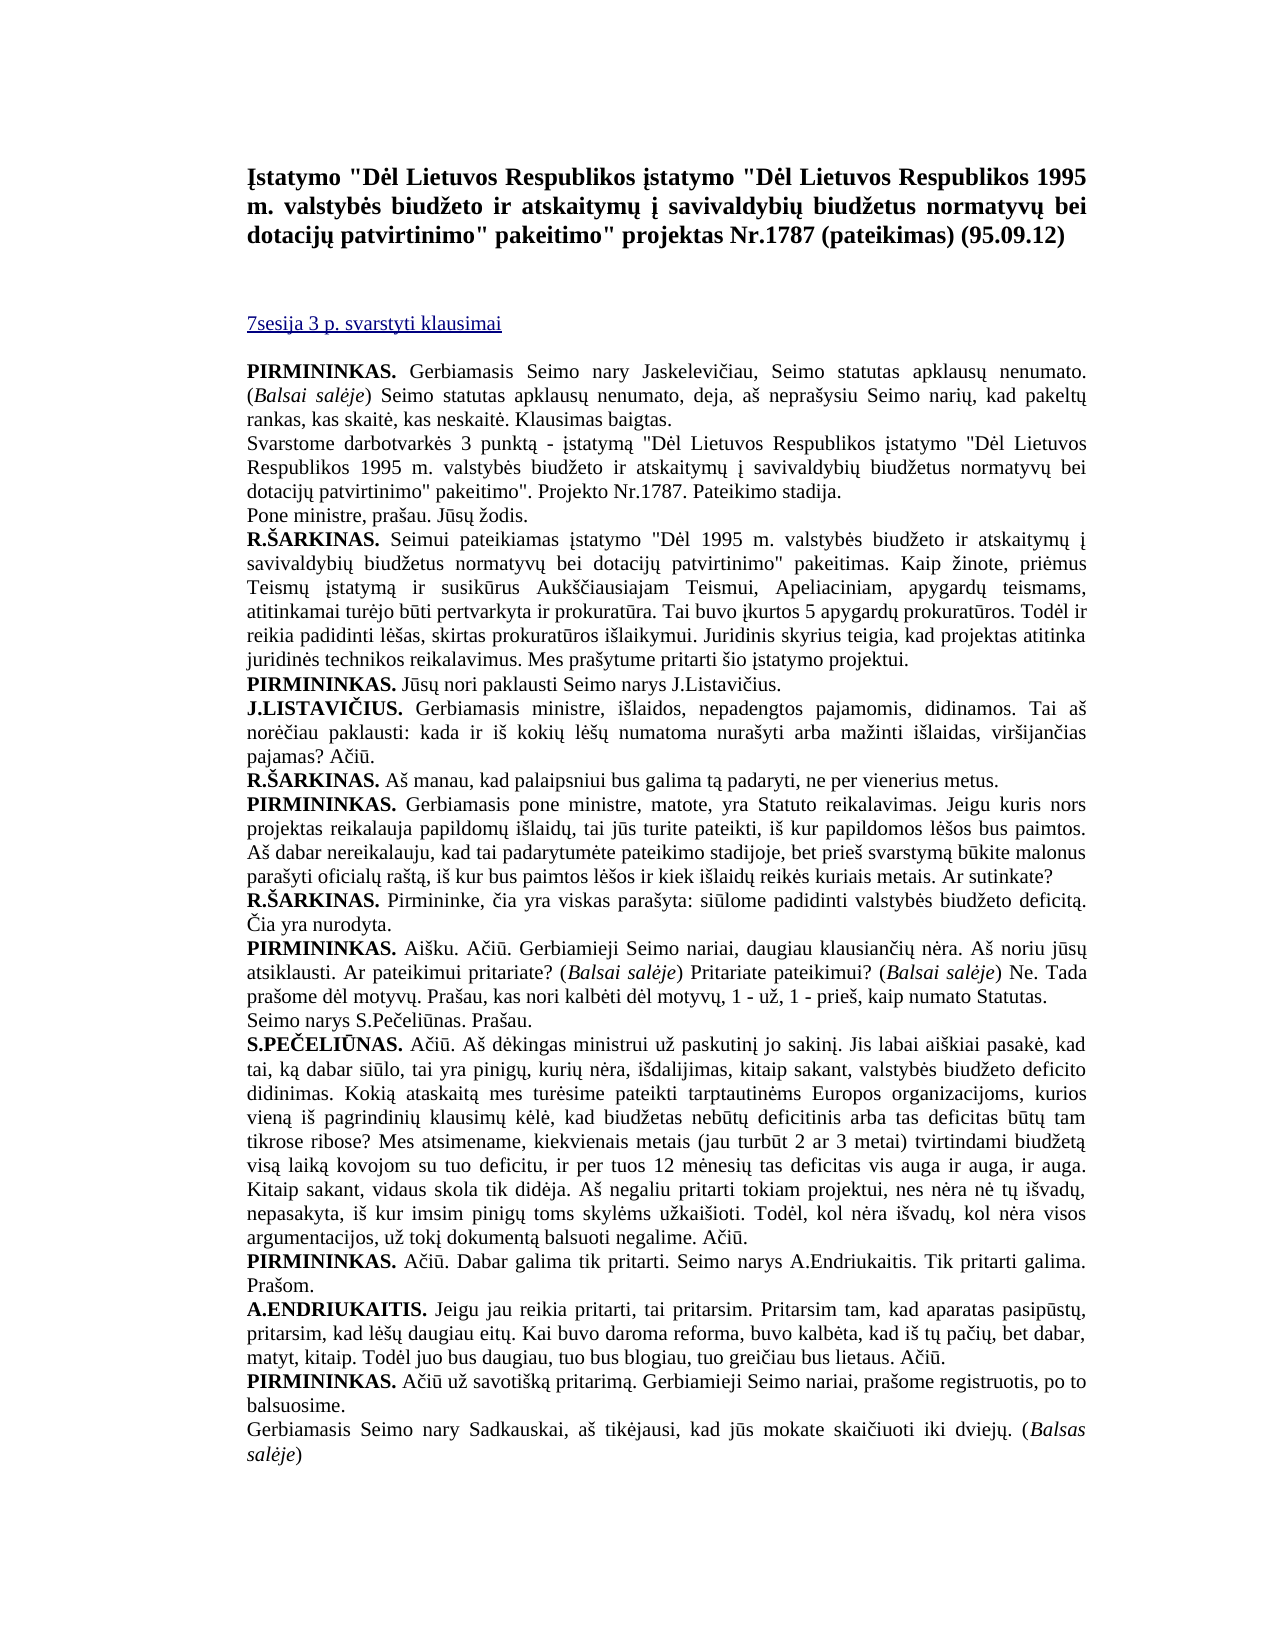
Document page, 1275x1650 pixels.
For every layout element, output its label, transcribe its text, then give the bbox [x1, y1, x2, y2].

text PIRMININKAS. Ačiū už savotišką pritarimą. Gerbiamieji Seimo nariai, prašome registruotis, po to balsuosime. [247, 1369, 1087, 1417]
text Įstatymo "Dėl Lietuvos Respublikos įstatymo "Dėl Lietuvos Respublikos 1995 m. valstybės biudžeto ir atskaitymų į savivaldybių biudžetus normatyvų bei dotacijų patvirtinimo" pakeitimo" projektas Nr.1787 (pateikimas) (95.09.12) [247, 162, 1087, 249]
text A.ENDRIUKAITIS. Jeigu jau reikia pritarti, tai pritarsim. Pritarsim tam, kad aparatas pasipūstų, pritarsim, kad lėšų daugiau eitų. Kai buvo daroma reforma, buvo kalbėta, kad iš tų pačių, bet dabar, matyt, kitaip. Todėl juo bus daugiau, tuo bus blogiau, tuo greičiau bus lietaus. Ačiū. [247, 1297, 1087, 1369]
text PIRMININKAS. Gerbiamasis Seimo nary Jaskelevičiau, Seimo statutas apklausų nenumato. (Balsai salėje) Seimo statutas apklausų nenumato, deja, aš neprašysiu Seimo narių, kad pakeltų rankas, kas skaitė, kas neskaitė. Klausimas baigtas. [247, 359, 1087, 431]
text Svarstome darbotvarkės 3 punktą - įstatymą "Dėl Lietuvos Respublikos įstatymo "Dėl Lietuvos Respublikos 1995 m. valstybės biudžeto ir atskaitymų į savivaldybių biudžetus normatyvų bei dotacijų patvirtinimo" pakeitimo". Projekto Nr.1787. Pateikimo stadija. [247, 431, 1087, 503]
text Pone ministre, prašau. Jūsų žodis. [247, 503, 1087, 527]
text PIRMININKAS. Ačiū. Dabar galima tik pritarti. Seimo narys A.Endriukaitis. Tik pritarti galima. Prašom. [247, 1249, 1087, 1297]
text R.ŠARKINAS. Pirmininke, čia yra viskas parašyta: siūlome padidinti valstybės biudžeto deficitą. Čia yra nurodyta. [247, 888, 1087, 936]
text PIRMININKAS. Aišku. Ačiū. Gerbiamieji Seimo nariai, daugiau klausiančių nėra. Aš noriu jūsų atsiklausti. Ar pateikimui pritariate? (Balsai salėje) Pritariate pateikimui? (Balsai salėje) Ne. Tada prašome dėl motyvų. Prašau, kas nori kalbėti dėl motyvų, 1 - už, 1 - prieš, kaip numato Statutas. [247, 936, 1087, 1008]
text R.ŠARKINAS. Aš manau, kad palaipsniui bus galima tą padaryti, ne per vienerius metus. [247, 768, 1087, 792]
text R.ŠARKINAS. Seimui pateikiamas įstatymo "Dėl 1995 m. valstybės biudžeto ir atskaitymų į savivaldybių biudžetus normatyvų bei dotacijų patvirtinimo" pakeitimas. Kaip žinote, priėmus Teismų įstatymą ir susikūrus Aukščiausiajam Teismui, Apeliaciniam, apygardų teismams, atitinkamai turėjo būti pertvarkyta ir prokuratūra. Tai buvo įkurtos 5 apygardų prokuratūros. Todėl ir reikia padidinti lėšas, skirtas prokuratūros išlaikymui. Juridinis skyrius teigia, kad projektas atitinka juridinės technikos reikalavimus. Mes prašytume pritarti šio įstatymo projektui. [247, 527, 1087, 671]
text S.PEČELIŪNAS. Ačiū. Aš dėkingas ministrui už paskutinį jo sakinį. Jis labai aiškiai pasakė, kad tai, ką dabar siūlo, tai yra pinigų, kurių nėra, išdalijimas, kitaip sakant, valstybės biudžeto deficito didinimas. Kokią ataskaitą mes turėsime pateikti tarptautinėms Europos organizacijoms, kurios vieną iš pagrindinių klausimų kėlė, kad biudžetas nebūtų deficitinis arba tas deficitas būtų tam tikrose ribose? Mes atsimename, kiekvienais metais (jau turbūt 2 ar 3 metai) tvirtindami biudžetą visą laiką kovojom su tuo deficitu, ir per tuos 12 mėnesių tas deficitas vis auga ir auga, ir auga. Kitaip sakant, vidaus skola tik didėja. Aš negaliu pritarti tokiam projektui, nes nėra nė tų išvadų, nepasakyta, iš kur imsim pinigų toms skylėms užkaišioti. Todėl, kol nėra išvadų, kol nėra visos argumentacijos, už tokį dokumentą balsuoti negalime. Ačiū. [247, 1032, 1087, 1249]
text J.LISTAVIČIUS. Gerbiamasis ministre, išlaidos, nepadengtos pajamomis, didinamos. Tai aš norėčiau paklausti: kada ir iš kokių lėšų numatoma nurašyti arba mažinti išlaidas, viršijančias pajamas? Ačiū. [247, 696, 1087, 768]
text 7sesija 3 p. svarstyti klausimai [247, 310, 1087, 334]
text PIRMININKAS. Gerbiamasis pone ministre, matote, yra Statuto reikalavimas. Jeigu kuris nors projektas reikalauja papildomų išlaidų, tai jūs turite pateikti, iš kur papildomos lėšos bus paimtos. Aš dabar nereikalauju, kad tai padarytumėte pateikimo stadijoje, bet prieš svarstymą būkite malonus parašyti oficialų raštą, iš kur bus paimtos lėšos ir kiek išlaidų reikės kuriais metais. Ar sutinkate? [247, 792, 1087, 888]
text PIRMININKAS. Jūsų nori paklausti Seimo narys J.Listavičius. [247, 671, 1087, 696]
text Seimo narys S.Pečeliūnas. Prašau. [247, 1008, 1087, 1032]
text Gerbiamasis Seimo nary Sadkauskai, aš tikėjausi, kad jūs mokate skaičiuoti iki dviejų. (Balsas salėje) [247, 1417, 1087, 1466]
